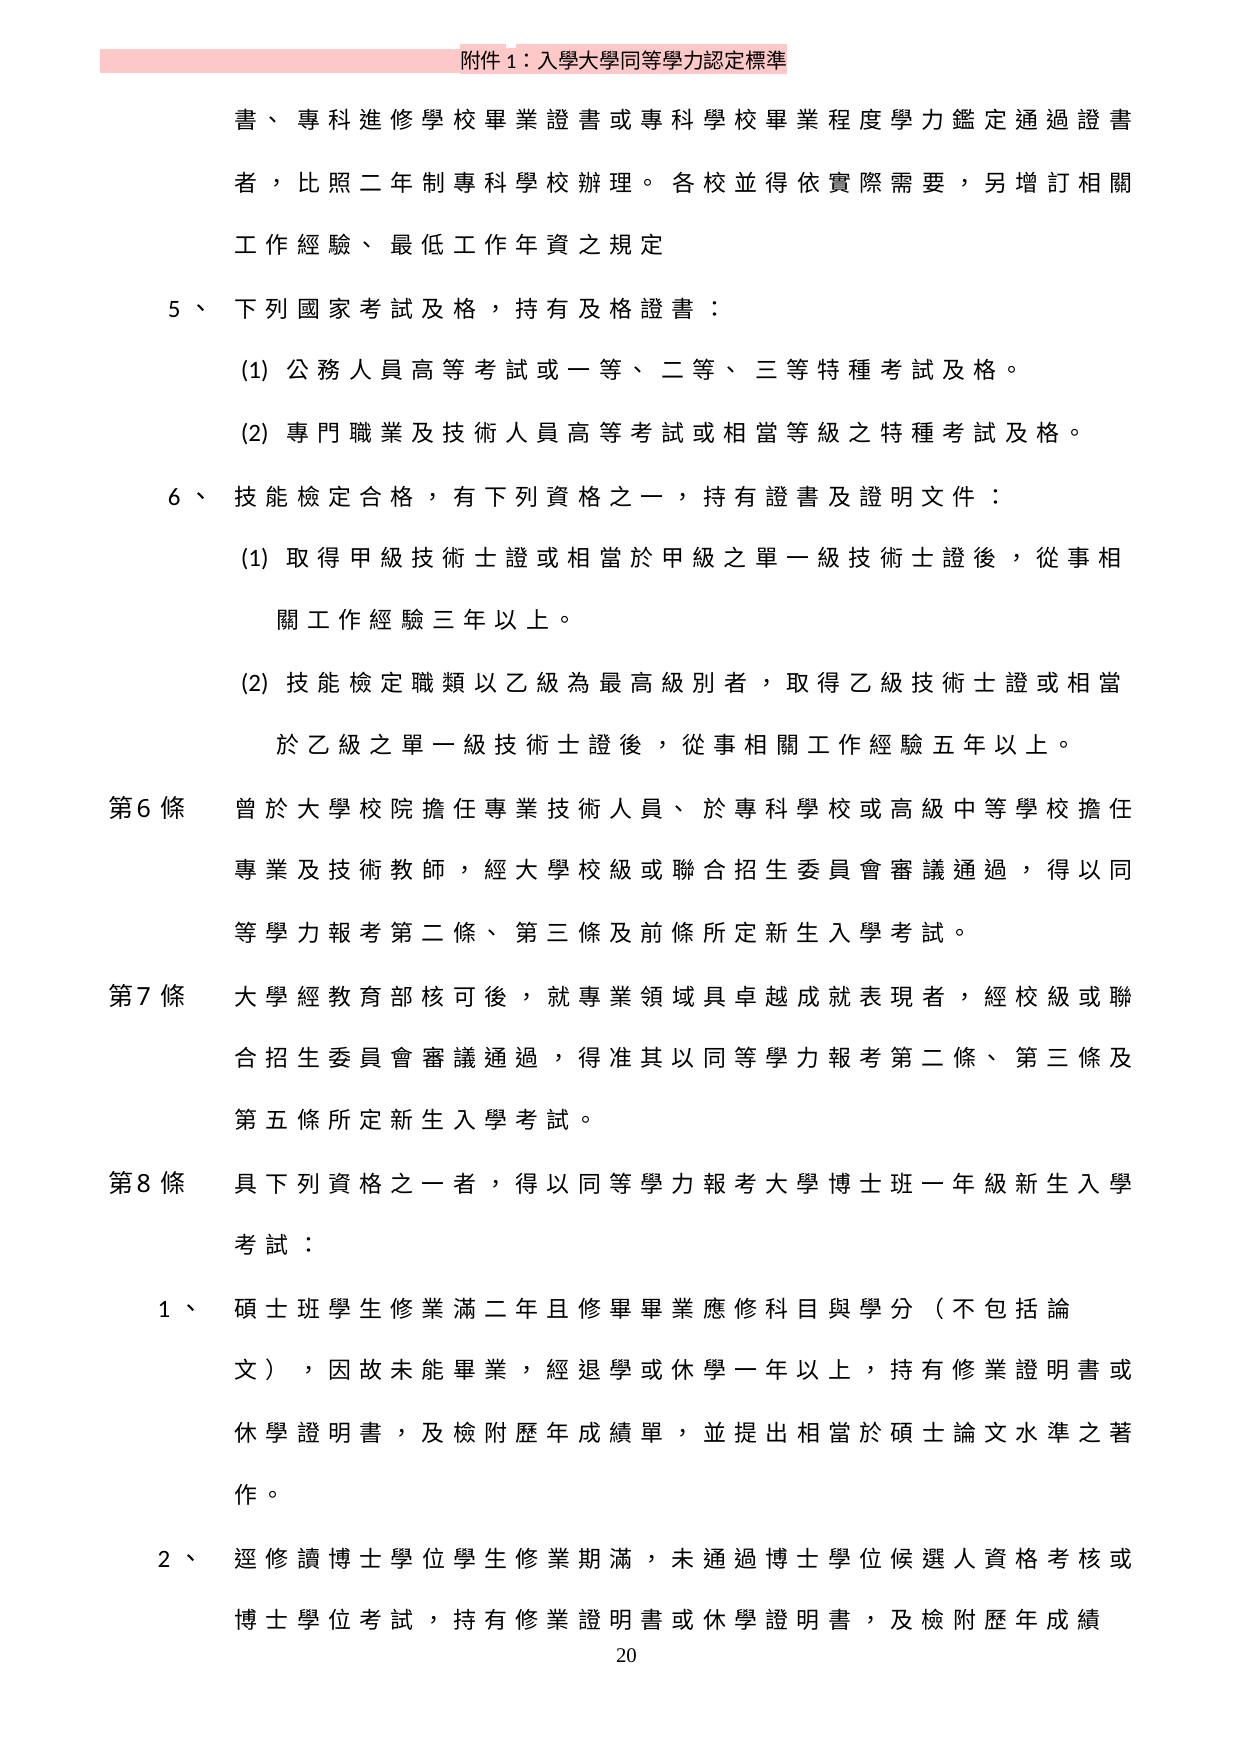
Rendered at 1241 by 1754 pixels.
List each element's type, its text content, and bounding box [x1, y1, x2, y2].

list 大學經教育部核可後，就專業領域具卓越成就表現者，經校級或聯合招生委員會審議通過，得准其以同等學力報考第二條、第三條及第五條所定新生入學考試。 [105, 952, 1147, 1140]
list 技能檢定合格，有下列資格之一，持有證書及證明文件： [161, 452, 1147, 515]
list 下列國家考試及格，持有及格證書： [164, 265, 1147, 327]
list 公務人員高等考試或一等、二等、三等特種考試及格。 [238, 327, 1147, 390]
list 技能檢定職類以乙級為最高級別者，取得乙級技術士證或相當於乙級之單一級技術士證後，從事相關工作經驗五年以上。 [238, 640, 1147, 765]
list 具下列資格之一者，得以同等學力報考大學博士班一年級新生入學考試： [105, 1140, 1147, 1265]
list 碩士班學生修業滿二年且修畢畢業應修科目與學分（不包括論文），因故未能畢業，經退學或休學一年以上，持有修業證明書或休學證明書，及檢附歷年成績單，並提出相當於碩士論文水準之著作。 [149, 1265, 1147, 1515]
list 取得甲級技術士證或相當於甲級之單一級技術士證後，從事相關工作經驗三年以上。 [238, 515, 1147, 640]
list 逕修讀博士學位學生修業期滿，未通過博士學位候選人資格考核或博士學位考試，持有修業證明書或休學證明書，及檢附歷年成績 [149, 1515, 1147, 1640]
list 專門職業及技術人員高等考試或相當等級之特種考試及格。 [238, 390, 1147, 452]
list 書、專科進修學校畢業證書或專科學校畢業程度學力鑑定通過證書者，比照二年制專科學校辦理。各校並得依實際需要，另增訂相關工作經驗、最低工作年資之規定 [164, 77, 1147, 265]
list 曾於大學校院擔任專業技術人員、於專科學校或高級中等學校擔任專業及技術教師，經大學校級或聯合招生委員會審議通過，得以同等學力報考第二條、第三條及前條所定新生入學考試。 [105, 765, 1147, 952]
